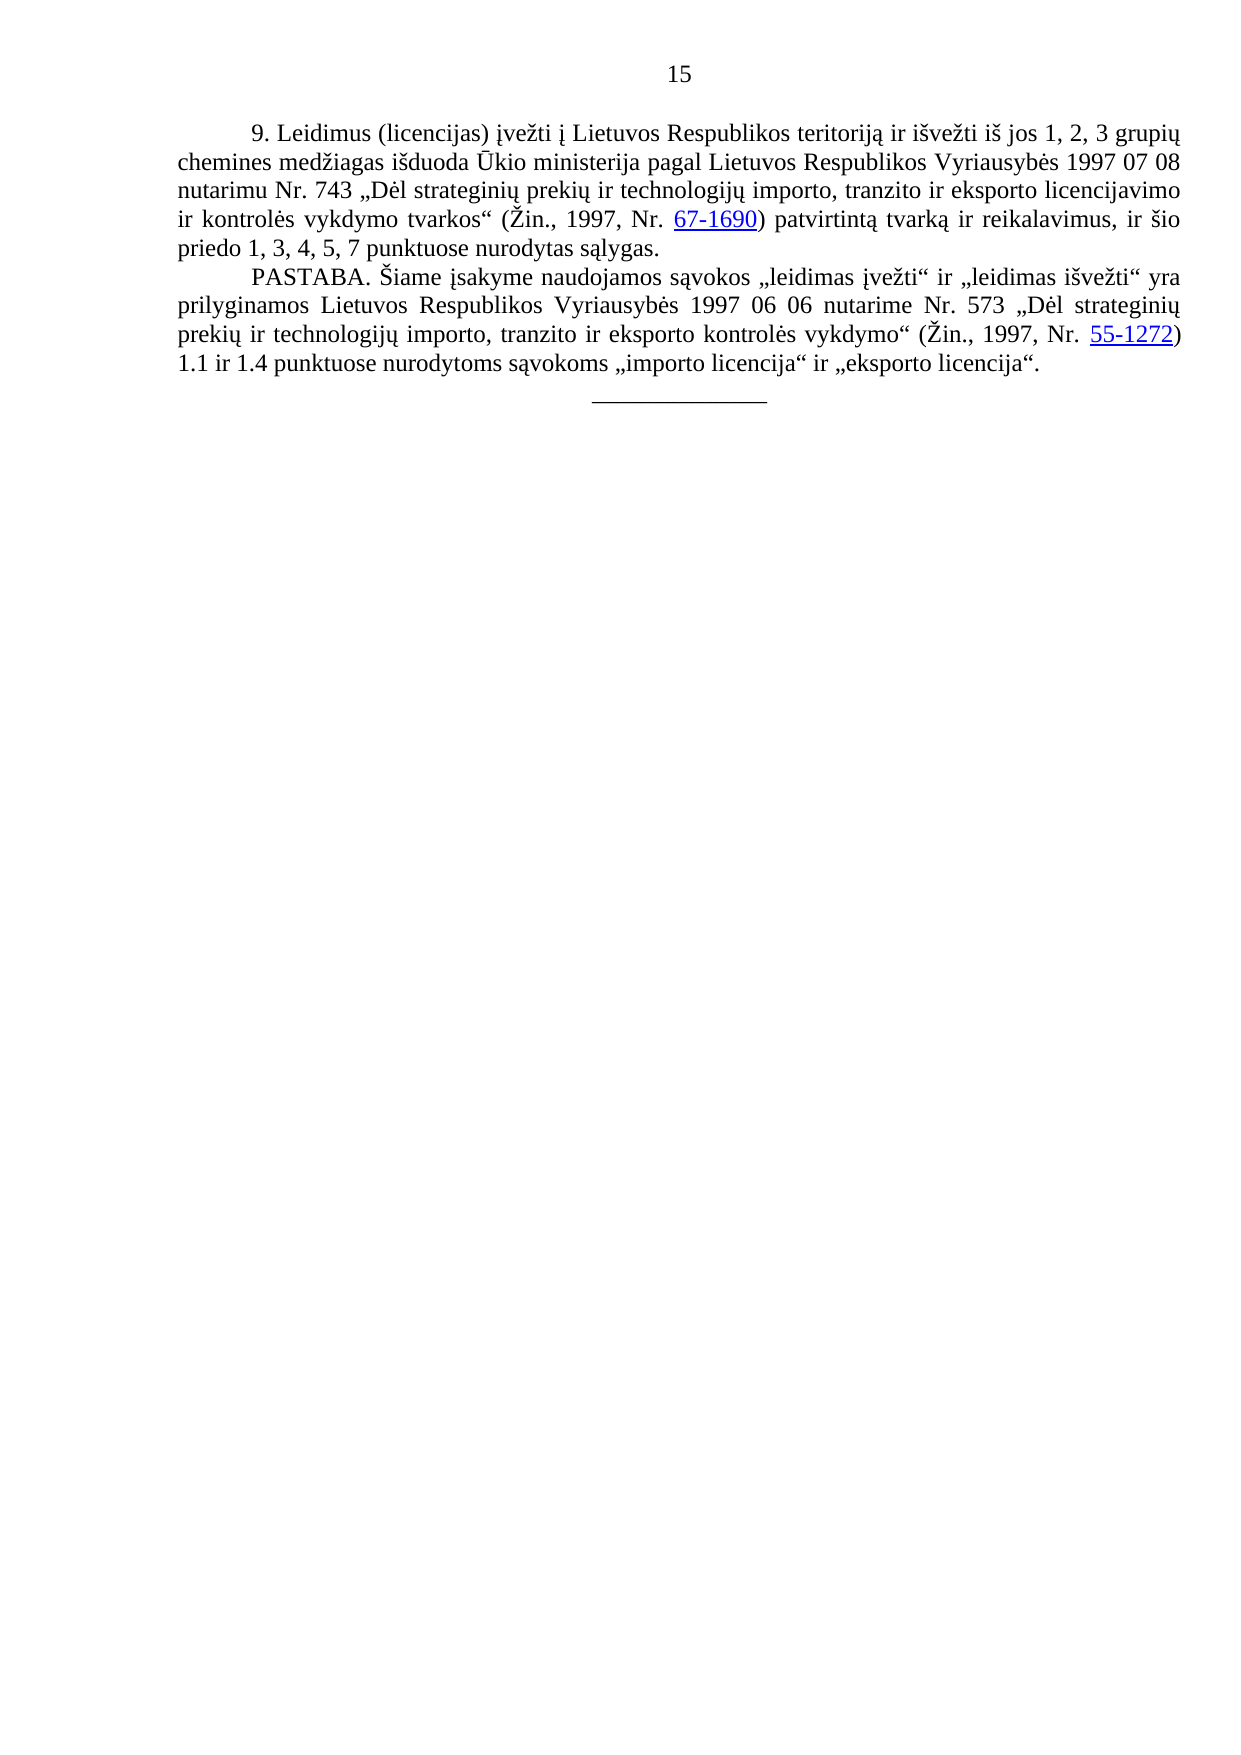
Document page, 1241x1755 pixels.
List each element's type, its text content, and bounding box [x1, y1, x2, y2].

text 9. Leidimus (licencijas) įvežti į Lietuvos Respublikos teritoriją ir išvežti iš jos 1, 2, 3 grupių chemines medžiagas išduoda Ūkio ministerija pagal Lietuvos Respublikos Vyriausybės 1997 07 08 nutarimu Nr. 743 „Dėl strateginių prekių ir technologijų importo, tranzito ir eksporto licencijavimo ir kontrolės vykdymo tvarkos“ (Žin., 1997, Nr. 67-1690) patvirtintą tvarką ir reikalavimus, ir šio priedo 1, 3, 4, 5, 7 punktuose nurodytas sąlygas. [177, 118, 1181, 262]
text PASTABA. Šiame įsakyme naudojamos sąvokos „leidimas įvežti“ ir „leidimas išvežti“ yra prilyginamos Lietuvos Respublikos Vyriausybės 1997 06 06 nutarime Nr. 573 „Dėl strateginių prekių ir technologijų importo, tranzito ir eksporto kontrolės vykdymo“ (Žin., 1997, Nr. 55-1272) 1.1 ir 1.4 punktuose nurodytoms sąvokoms „importo licencija“ ir „eksporto licencija“. [177, 262, 1181, 377]
text ______________ [177, 377, 1181, 406]
